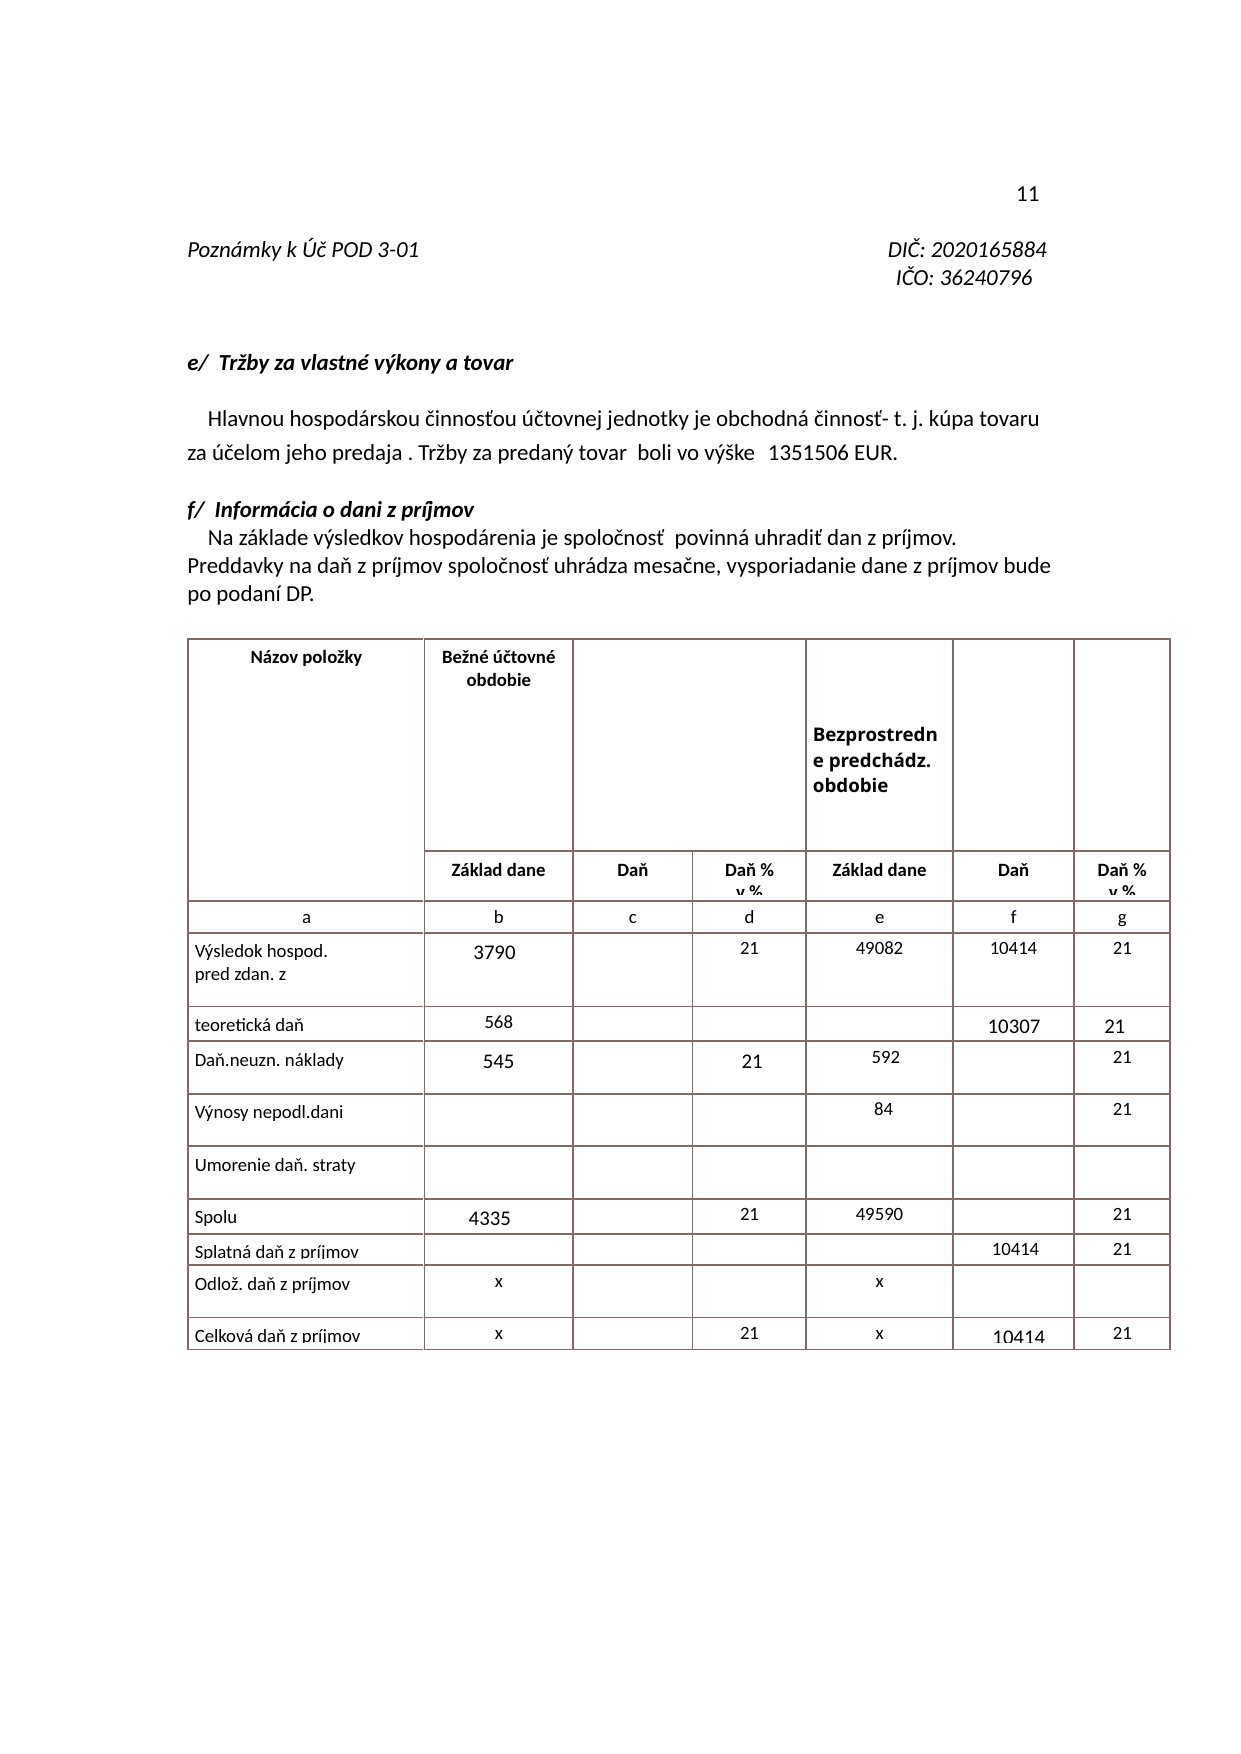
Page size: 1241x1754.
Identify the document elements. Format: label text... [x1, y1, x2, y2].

table_header [574, 1095, 692, 1145]
table_header 592 [807, 1042, 952, 1093]
table_header 21 [1075, 934, 1169, 1006]
table_header 84 [807, 1095, 952, 1145]
table_header 545 [425, 1042, 572, 1093]
table_header Umorenie daň. straty [189, 1147, 423, 1198]
table_header [425, 1235, 572, 1264]
table_header [693, 1235, 805, 1264]
text Poznámky k Úč POD 3-01 DIČ: 2020165884 [187, 236, 1053, 263]
table_header 568 [425, 1007, 572, 1040]
table_header Názov položky [189, 640, 423, 850]
table_header [954, 640, 1073, 850]
text f/ Informácia o dani z príjmov [187, 495, 1053, 523]
table_header teoretická daň [189, 1007, 423, 1040]
table_header Odlož. daň z príjmov [189, 1266, 423, 1317]
table_header 10414 [954, 934, 1073, 1006]
table_header Základ dane [807, 852, 952, 900]
table_header 21 [1075, 1007, 1169, 1040]
table_header Splatná daň z príjmov [189, 1235, 423, 1264]
table_header Výnosy nepodl.dani [189, 1095, 423, 1145]
table_header [425, 1095, 572, 1145]
text Na základe výsledkov hospodárenia je spoločnosť povinná uhradiť dan z príjmov. Preddavky na daň z príjmov spoločnosť uhrádza mesačne, vysporiadanie dane z príjmov bude po podaní DP. [187, 523, 1053, 607]
table_header [954, 1095, 1073, 1145]
table_header x [425, 1318, 572, 1349]
table_header [954, 1042, 1073, 1093]
table_header [692, 640, 805, 850]
table_header [1075, 640, 1169, 850]
table_header Daň % v % [693, 852, 805, 900]
table_header [954, 1200, 1073, 1233]
table_header [807, 1235, 952, 1264]
table_header [693, 1266, 805, 1317]
text e/ Tržby za vlastné výkony a tovar [187, 348, 1053, 376]
table_header Daň.neuzn. náklady [189, 1042, 423, 1093]
table_header g [1075, 902, 1169, 932]
table_header [1075, 1266, 1169, 1317]
table_header [1075, 1147, 1169, 1198]
table_header x [807, 1266, 952, 1317]
table_header [954, 1266, 1073, 1317]
table_header d [693, 902, 805, 932]
table_header Celková daň z príjmov [189, 1318, 423, 1349]
table_header [574, 1266, 692, 1317]
table_header 49590 [807, 1200, 952, 1233]
table_header Výsledok hospod. pred zdan. z [189, 934, 423, 1006]
text 11 [187, 179, 1053, 207]
table_header Bežné účtovné obdobie [425, 640, 572, 850]
text Hlavnou hospodárskou činnosťou účtovnej jednotky je obchodná činnosť- t. j. kúpa tovaru za účelom jeho predaja . Tržby za predaný tovar boli vo výške 1351506 EUR. [187, 404, 1053, 467]
table_header [574, 1042, 692, 1093]
table_header [693, 1095, 805, 1145]
table_header [574, 1007, 692, 1040]
table_header b [425, 902, 572, 932]
table_header 21 [693, 1318, 805, 1349]
table_header [574, 1318, 692, 1349]
table_header 21 [1075, 1095, 1169, 1145]
table_header Základ dane [425, 852, 572, 900]
table_header [574, 934, 692, 1006]
table_header 49082 [807, 934, 952, 1006]
table_header [807, 1007, 952, 1040]
table_header 21 [1075, 1200, 1169, 1233]
table_header 21 [1075, 1042, 1169, 1093]
table_header [574, 1147, 692, 1198]
table_header 21 [693, 934, 805, 1006]
table_header Spolu [189, 1200, 423, 1233]
table_header [954, 1147, 1073, 1198]
table_header x [807, 1318, 952, 1349]
table_header [574, 640, 692, 850]
table_header 4335 [425, 1200, 572, 1233]
table_header 10307 [954, 1007, 1073, 1040]
table_header 21 [693, 1042, 805, 1093]
table_header [189, 850, 423, 900]
table_header Daň [954, 852, 1073, 900]
table_header 3790 [425, 934, 572, 1006]
table_header [693, 1147, 805, 1198]
table_header [574, 1200, 692, 1233]
table_header 21 [1075, 1318, 1169, 1349]
table_header e [807, 902, 952, 932]
table_header [693, 1007, 805, 1040]
table_header Bezprostredne predchádz. obdobie [807, 640, 952, 850]
table_header Daň % v % [1075, 852, 1169, 900]
table_header 21 [1075, 1235, 1169, 1264]
table_header f [954, 902, 1073, 932]
table_header c [574, 902, 692, 932]
table_header Daň [574, 852, 692, 900]
table_header [574, 1235, 692, 1264]
table_header a [189, 902, 423, 932]
table_header [425, 1147, 572, 1198]
table_header [807, 1147, 952, 1198]
text IČO: 36240796 [187, 263, 1053, 292]
table_header 21 [693, 1200, 805, 1233]
table_header 10414 [954, 1318, 1073, 1349]
table_header x [425, 1266, 572, 1317]
table_header 10414 [954, 1235, 1073, 1264]
